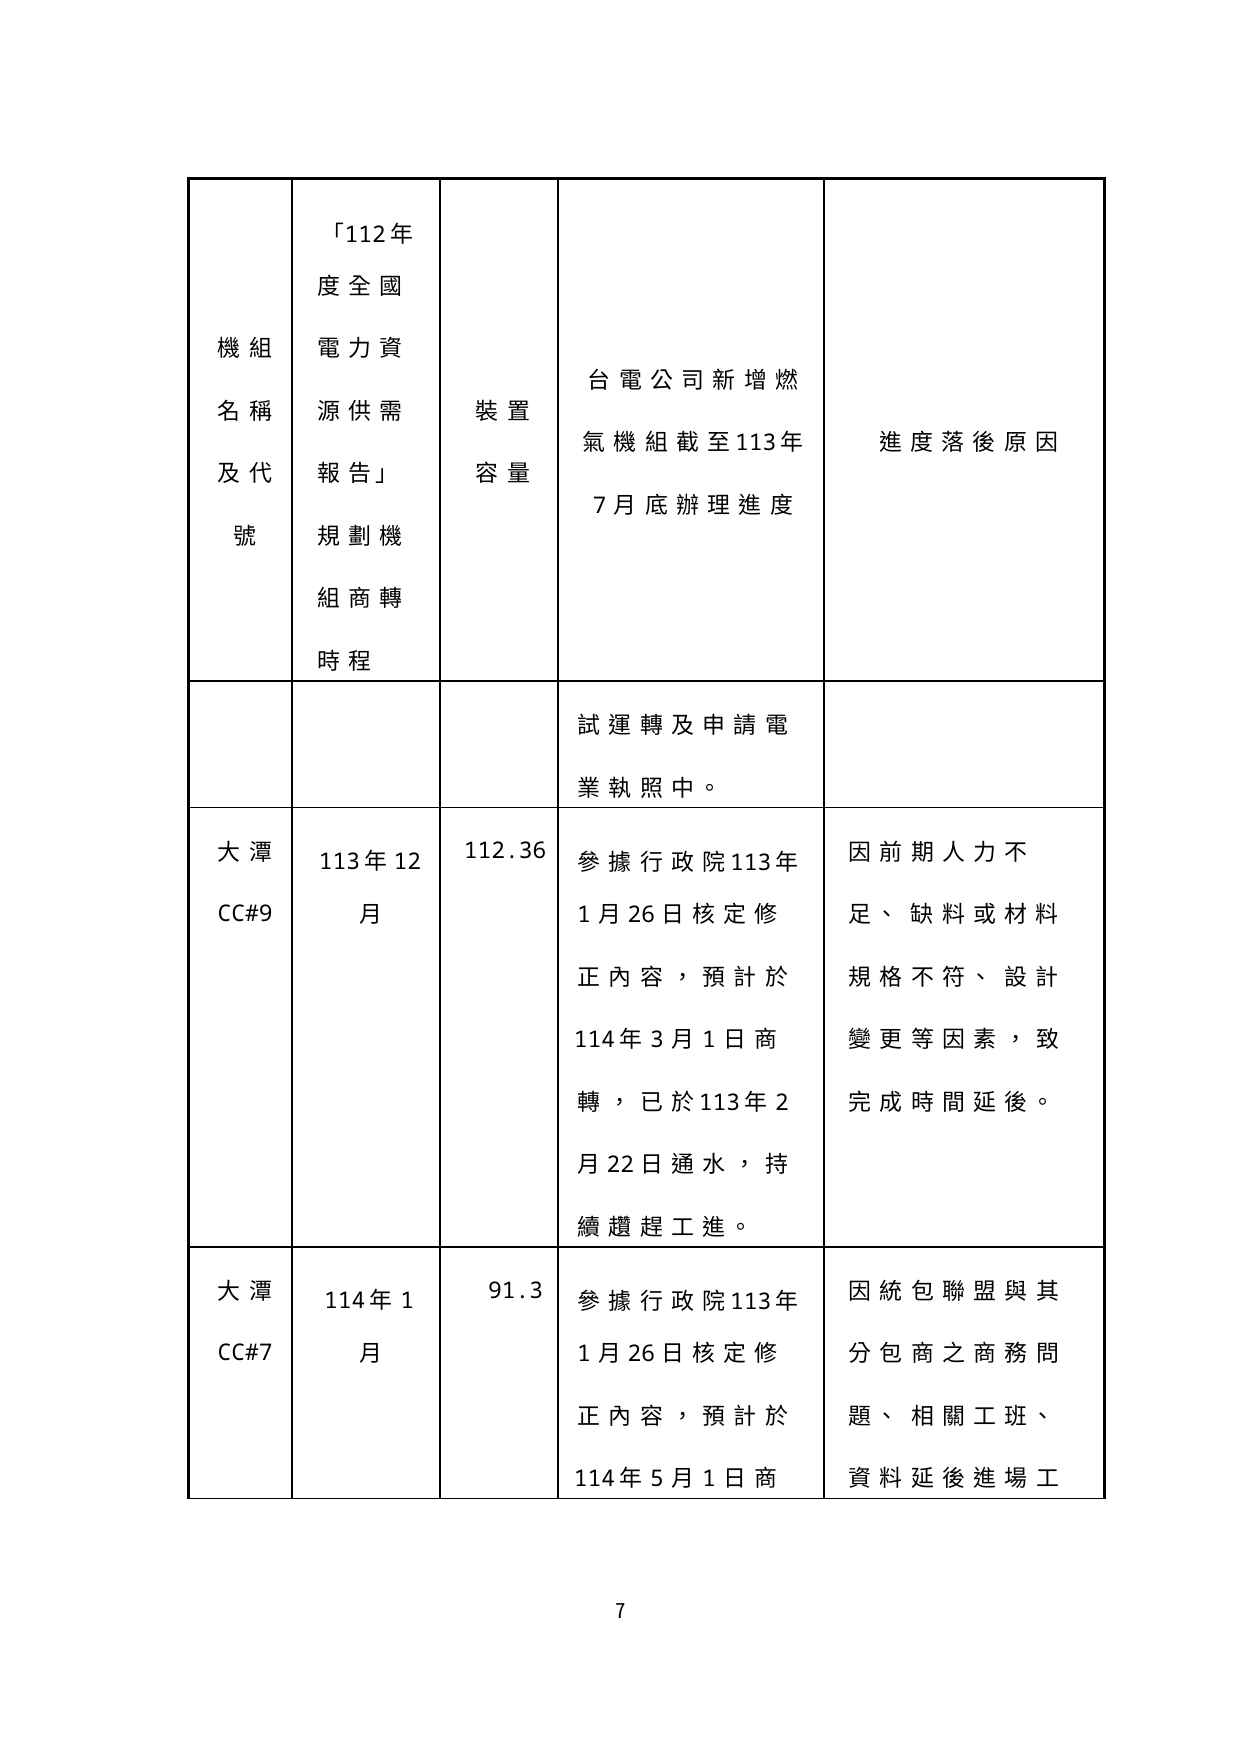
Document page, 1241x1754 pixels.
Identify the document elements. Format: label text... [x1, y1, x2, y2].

table_cell [441, 682, 557, 807]
table_header 台電公司新增燃氣機組截至113年7月底辦理進度 [559, 180, 823, 680]
table_cell 參據行政院113年1月26日核定修正內容，預計於114年3月1日商轉，已於113年2月22日通水，持續趲趕工進。 [559, 808, 823, 1246]
table_cell 大潭CC#7 [190, 1248, 291, 1497]
table_cell 112.36 [441, 808, 557, 1246]
table_cell [190, 682, 291, 807]
table_cell 114年1月 [293, 1248, 439, 1497]
table_cell 113年12月 [293, 808, 439, 1246]
table_cell 因統包聯盟與其分包商之商務問題、相關工班、資料延後進場工 [825, 1248, 1103, 1497]
table_header 機組名稱及代號 [190, 180, 291, 680]
table_header 「112年度全國電力資源供需報告」規劃機組商轉時程 [293, 180, 439, 680]
table_cell 參據行政院113年1月26日核定修正內容，預計於114年5月1日商 [559, 1248, 823, 1497]
table_cell 91.3 [441, 1248, 557, 1497]
table_cell 因前期人力不足、缺料或材料規格不符、設計變更等因素，致完成時間延後。 [825, 808, 1103, 1246]
table_cell [825, 682, 1103, 807]
table_cell 大潭CC#9 [190, 808, 291, 1246]
table_cell 試運轉及申請電業執照中。 [559, 682, 823, 807]
table_cell [293, 682, 439, 807]
table_header 裝置容量 [441, 180, 557, 680]
table_header 進度落後原因 [825, 180, 1103, 680]
